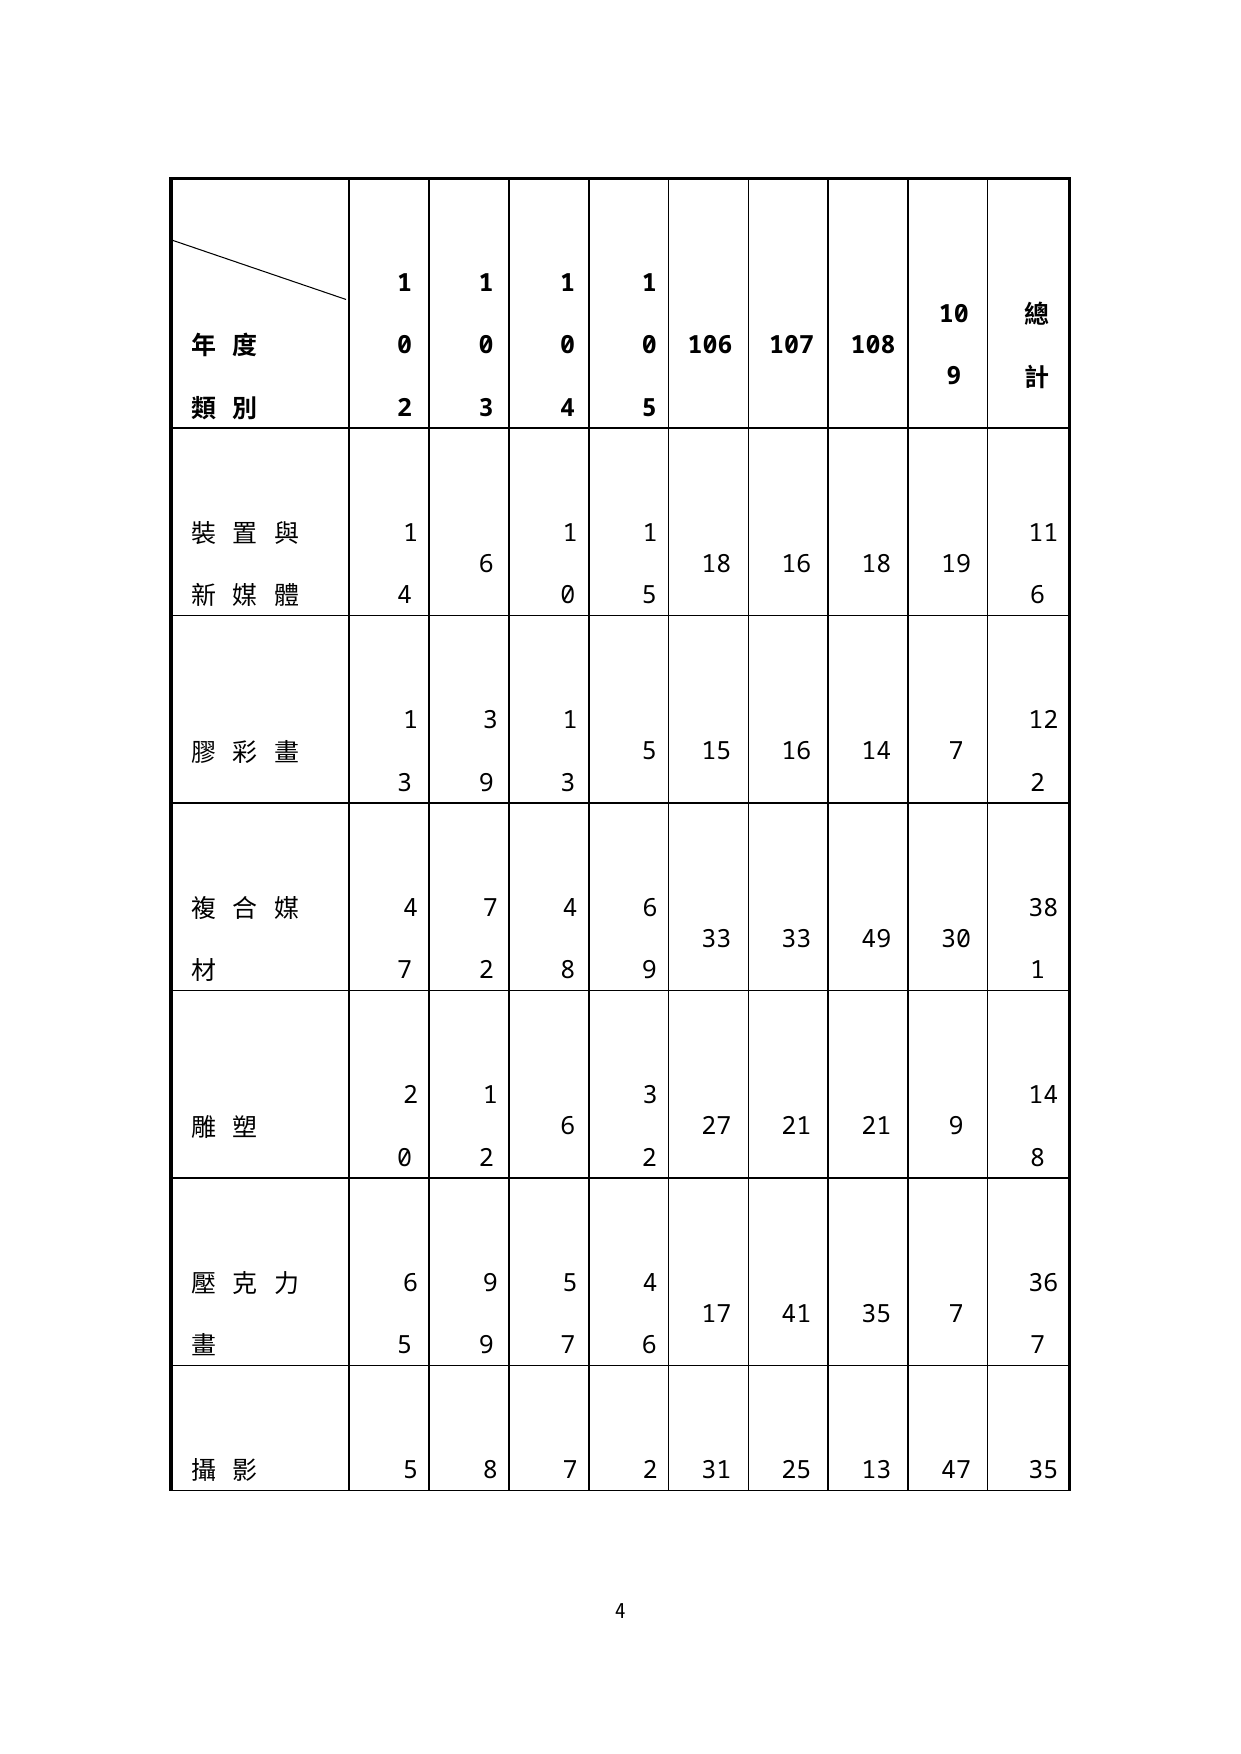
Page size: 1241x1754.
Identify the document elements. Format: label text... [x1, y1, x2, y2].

table_cell 7 [909, 616, 987, 802]
table_header 104 [510, 180, 588, 427]
table_cell 13 [350, 616, 428, 802]
table_cell 21 [829, 991, 907, 1177]
table_cell 25 [749, 1366, 827, 1490]
table_cell 20 [350, 991, 428, 1177]
table_cell 7 [909, 1179, 987, 1365]
table_cell 15 [669, 616, 748, 802]
table_header 103 [430, 180, 508, 427]
table_cell 15 [590, 429, 668, 615]
table_cell 367 [988, 1179, 1068, 1365]
table_cell 116 [988, 429, 1068, 615]
table_cell 33 [749, 804, 827, 990]
table_cell 31 [669, 1366, 748, 1490]
table_cell 69 [590, 804, 668, 990]
table_cell 6 [510, 991, 588, 1177]
table_cell 122 [988, 616, 1068, 802]
table_cell 19 [909, 429, 987, 615]
table_cell 16 [749, 616, 827, 802]
table_cell 12 [430, 991, 508, 1177]
table_cell 裝置與新媒體 [173, 429, 348, 615]
table_cell 27 [669, 991, 748, 1177]
table_cell 48 [510, 804, 588, 990]
table_cell 2 [590, 1366, 668, 1490]
table_header 108 [829, 180, 907, 427]
table_cell 6 [430, 429, 508, 615]
table_cell 8 [430, 1366, 508, 1490]
table_cell 13 [510, 616, 588, 802]
table_cell 72 [430, 804, 508, 990]
table_cell 41 [749, 1179, 827, 1365]
table_cell 39 [430, 616, 508, 802]
table_cell 99 [430, 1179, 508, 1365]
table_header 106 [669, 180, 748, 427]
table_cell 35 [988, 1366, 1068, 1490]
table_cell 14 [350, 429, 428, 615]
table_cell 13 [829, 1366, 907, 1490]
table_cell 33 [669, 804, 748, 990]
table_cell 雕塑 [173, 991, 348, 1177]
table_header 105 [590, 180, 668, 427]
table_header 總計 [988, 180, 1068, 427]
table_header 107 [749, 180, 827, 427]
table_cell 攝影 [173, 1366, 348, 1490]
table_cell 18 [669, 429, 748, 615]
table_cell 47 [909, 1366, 987, 1490]
table_cell 膠彩畫 [173, 616, 348, 802]
table_header 109 [909, 180, 987, 427]
table_cell 381 [988, 804, 1068, 990]
table_cell 49 [829, 804, 907, 990]
table_cell 30 [909, 804, 987, 990]
table_cell 16 [749, 429, 827, 615]
table_cell 14 [829, 616, 907, 802]
table_cell 65 [350, 1179, 428, 1365]
table_header 年度 類別 [173, 180, 348, 427]
table_cell 17 [669, 1179, 748, 1365]
table_cell 9 [909, 991, 987, 1177]
table_cell 10 [510, 429, 588, 615]
table_cell 5 [350, 1366, 428, 1490]
table_cell 47 [350, 804, 428, 990]
table_cell 18 [829, 429, 907, 615]
table_cell 7 [510, 1366, 588, 1490]
table_cell 35 [829, 1179, 907, 1365]
table_cell 46 [590, 1179, 668, 1365]
table_cell 148 [988, 991, 1068, 1177]
table_cell 5 [590, 616, 668, 802]
table_cell 複合媒材 [173, 804, 348, 990]
table_cell 壓克力畫 [173, 1179, 348, 1365]
table_cell 32 [590, 991, 668, 1177]
table_cell 21 [749, 991, 827, 1177]
table_header 102 [350, 180, 428, 427]
table_cell 57 [510, 1179, 588, 1365]
